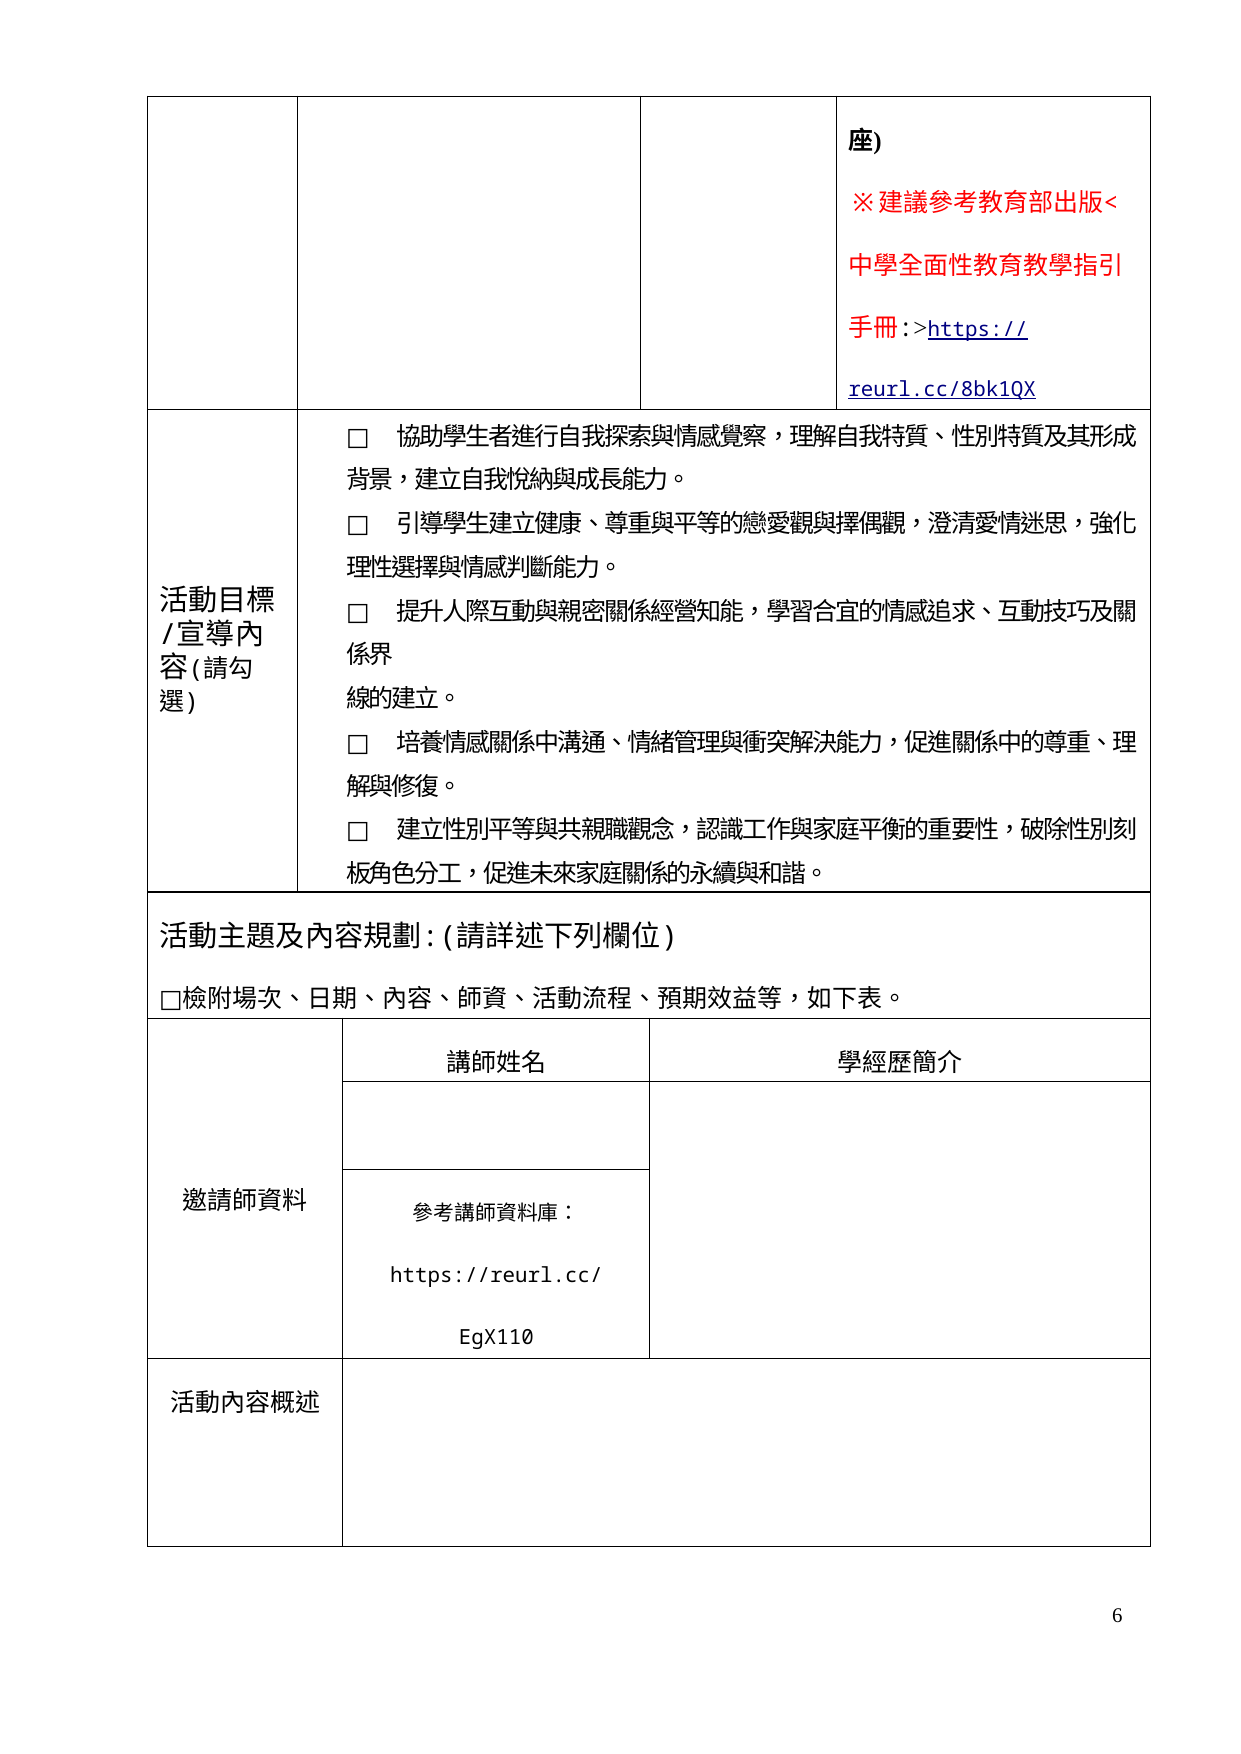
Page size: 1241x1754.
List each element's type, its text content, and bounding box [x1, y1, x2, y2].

table_cell 協助學生者進行自我探索與情感覺察，理解自我特質、性別特質及其形成背景，建立自我悅納與成長能力。 引導學生建立健康、尊重與平等的戀愛觀與擇偶觀，澄清愛情迷思，強化理性選擇與情感判斷能力。 提升人際互動與親密關係經營知能，學習合宜的情感追求、互動技巧及關係界 線的建立。 培養情感關係中溝通、情緒管理與衝突解決能力，促進關係中的尊重、理解與修復。 建立性別平等與共親職觀念，認識工作與家庭平衡的重要性，破除性別刻板角色分工，促進未來家庭關係的永續與和諧。 [298, 410, 1150, 891]
table_cell [641, 97, 836, 409]
table_cell [650, 1082, 1150, 1357]
table_cell [148, 97, 297, 409]
table_cell 學經歷簡介 [650, 1019, 1150, 1081]
table_cell [343, 1359, 1150, 1546]
table_cell 講師姓名 [343, 1019, 649, 1081]
table_cell 邀請師資料 [148, 1019, 342, 1357]
table_cell [343, 1082, 649, 1169]
table_cell 活動目標/宣導內容(請勾選) [148, 410, 297, 891]
table_cell 參考講師資料庫： https://reurl.cc/EgX110 [343, 1170, 649, 1357]
table_cell 活動主題及內容規劃:(請詳述下列欄位) □檢附場次、日期、內容、師資、活動流程、預期效益等，如下表。 [148, 893, 1150, 1017]
table_cell 活動內容概述 [148, 1359, 342, 1546]
table_cell [298, 97, 640, 409]
table_cell 座) ※建議參考教育部出版<中學全面性教育教學指引手冊:>https://reurl.cc/8bk1QX [837, 97, 1150, 409]
